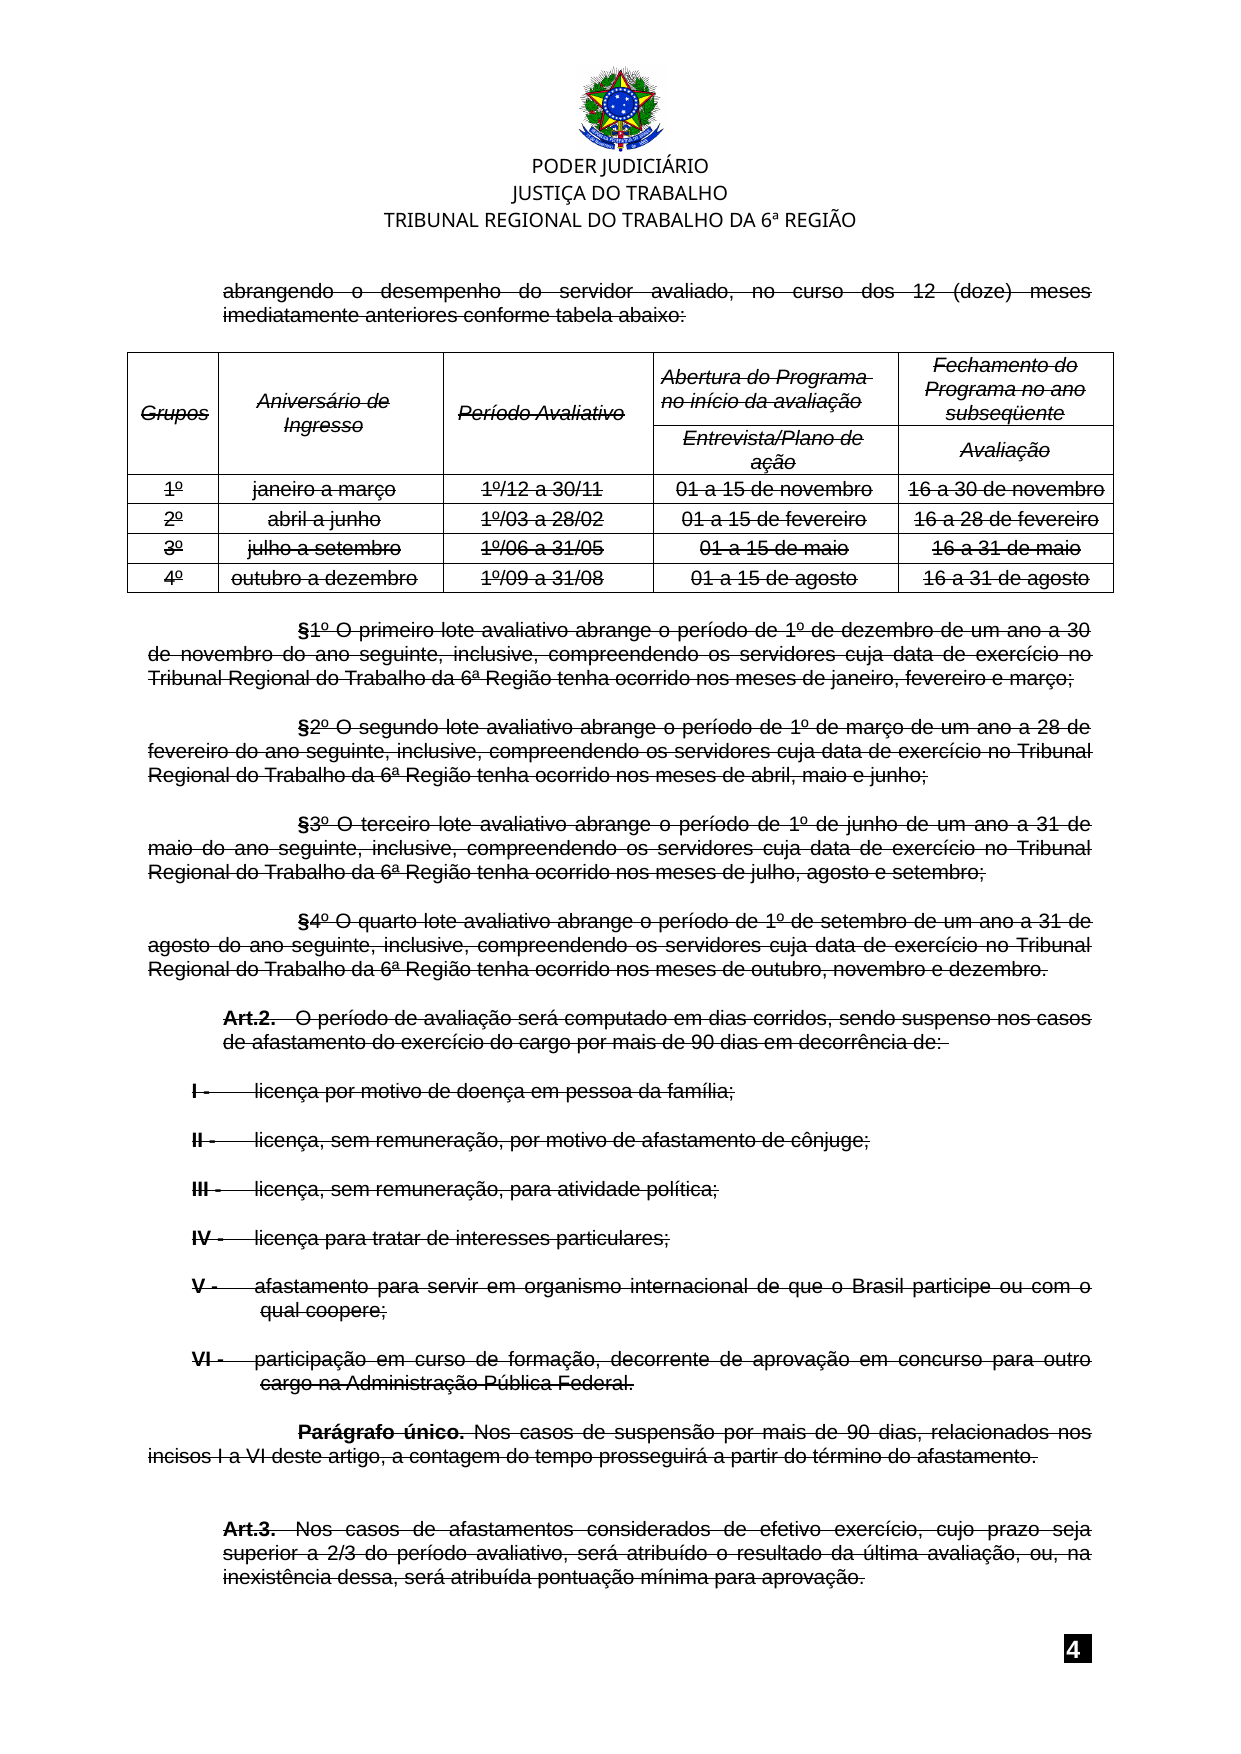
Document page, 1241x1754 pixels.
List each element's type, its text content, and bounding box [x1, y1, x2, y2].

text §4º O quarto lote avaliativo abrange o período de 1º de setembro de um ano a 31 de agosto do ano seguinte, inclusive, compreendendo os servidores cuja data de exercício no Tribunal Regional do Trabalho da 6ª Região tenha ocorrido nos meses de outubro, novembro e dezembro. [148, 909, 1092, 946]
list licença por motivo de doença em pessoa da família; [191, 1078, 1092, 1102]
list Nos casos de afastamentos considerados de efetivo exercício, cujo prazo seja superior a 2/3 do período avaliativo, será atribuído o resultado da última avaliação, ou, na inexistência dessa, será atribuída pontuação mínima para aprovação. [223, 1555, 1092, 1589]
text §1º O primeiro lote avaliativo abrange o período de 1º de dezembro de um ano a 30 de novembro do ano seguinte, inclusive, compreendendo os servidores cuja data de exercício no Tribunal Regional do Trabalho da 6ª Região tenha ocorrido nos meses de janeiro, fevereiro e março; [148, 656, 1092, 690]
table_cell julho a setembro [219, 534, 443, 562]
table_cell 1º/12 a 30/11 [444, 475, 653, 503]
table_cell Avaliação [899, 426, 1113, 474]
table_cell 16 a 31 de maio [899, 534, 1113, 562]
table_cell 3º [128, 534, 218, 562]
table_header Período Avaliativo [444, 353, 653, 474]
table_cell abril a junho [219, 504, 443, 533]
list As Avaliações de Desempenho Funcional serão efetuadas em 04 (quatro) lotes distintos, que serão concluídos nos meses de novembro, fevereiro, maio e agosto, abrangendo o desempenho do servidor avaliado, no curso dos 12 (doze) meses imediatamente anteriores conforme tabela abaixo: [223, 279, 1092, 292]
table_cell 16 a 31 de agosto [899, 564, 1113, 592]
list Nos casos de afastamentos considerados de efetivo exercício, cujo prazo seja superior a 2/3 do período avaliativo, será atribuído o resultado da última avaliação, ou, na inexistência dessa, será atribuída pontuação mínima para aprovação. [223, 1517, 1092, 1530]
list O período de avaliação será computado em dias corridos, sendo suspenso nos casos de afastamento do exercício do cargo por mais de 90 dias em decorrência de: [223, 1006, 1092, 1019]
list licença para tratar de interesses particulares; [191, 1225, 1092, 1249]
table_cell 01 a 15 de novembro [654, 475, 898, 503]
list participação em curso de formação, decorrente de aprovação em concurso para outro cargo na Administração Pública Federal. [191, 1347, 1092, 1361]
list participação em curso de formação, decorrente de aprovação em concurso para outro cargo na Administração Pública Federal. [191, 1362, 1092, 1395]
table_cell outubro a dezembro [219, 564, 443, 592]
table_header Abertura do Programa no início da avaliação [654, 353, 898, 425]
list O período de avaliação será computado em dias corridos, sendo suspenso nos casos de afastamento do exercício do cargo por mais de 90 dias em decorrência de: [223, 1020, 1092, 1053]
text Parágrafo único. Nos casos de suspensão por mais de 90 dias, relacionados nos incisos I a VI deste artigo, a contagem do tempo prosseguirá a partir do término do afastamento. [148, 1420, 1092, 1468]
picture [574, 64, 666, 153]
text §2º O segundo lote avaliativo abrange o período de 1º de março de um ano a 28 de fevereiro do ano seguinte, inclusive, compreendendo os servidores cuja data de exercício no Tribunal Regional do Trabalho da 6ª Região tenha ocorrido nos meses de abril, maio e junho; [148, 753, 1092, 787]
text §1º O primeiro lote avaliativo abrange o período de 1º de dezembro de um ano a 30 de novembro do ano seguinte, inclusive, compreendendo os servidores cuja data de exercício no Tribunal Regional do Trabalho da 6ª Região tenha ocorrido nos meses de janeiro, fevereiro e março; [148, 618, 1092, 655]
table_cell 1º/09 a 31/08 [444, 564, 653, 592]
list Nos casos de afastamentos considerados de efetivo exercício, cujo prazo seja superior a 2/3 do período avaliativo, será atribuído o resultado da última avaliação, ou, na inexistência dessa, será atribuída pontuação mínima para aprovação. [223, 1531, 1092, 1554]
text §2º O segundo lote avaliativo abrange o período de 1º de março de um ano a 28 de fevereiro do ano seguinte, inclusive, compreendendo os servidores cuja data de exercício no Tribunal Regional do Trabalho da 6ª Região tenha ocorrido nos meses de abril, maio e junho; [148, 715, 1092, 752]
table_cell 2º [128, 504, 218, 533]
table_header Aniversário de Ingresso [219, 353, 443, 474]
list licença, sem remuneração, para atividade política; [191, 1176, 1092, 1200]
table_cell 01 a 15 de agosto [654, 564, 898, 592]
table_cell janeiro a março [219, 475, 443, 503]
list afastamento para servir em organismo internacional de que o Brasil participe ou com o qual coopere; [191, 1289, 1092, 1322]
list licença, sem remuneração, por motivo de afastamento de cônjuge; [191, 1127, 1092, 1151]
text §3º O terceiro lote avaliativo abrange o período de 1º de junho de um ano a 31 de maio do ano seguinte, inclusive, compreendendo os servidores cuja data de exercício no Tribunal Regional do Trabalho da 6ª Região tenha ocorrido nos meses de julho, agosto e setembro; [148, 812, 1092, 849]
table_cell 01 a 15 de fevereiro [654, 504, 898, 533]
text §3º O terceiro lote avaliativo abrange o período de 1º de junho de um ano a 31 de maio do ano seguinte, inclusive, compreendendo os servidores cuja data de exercício no Tribunal Regional do Trabalho da 6ª Região tenha ocorrido nos meses de julho, agosto e setembro; [148, 850, 1092, 884]
table_cell 01 a 15 de maio [654, 534, 898, 562]
table_header Grupos [128, 353, 218, 474]
text §4º O quarto lote avaliativo abrange o período de 1º de setembro de um ano a 31 de agosto do ano seguinte, inclusive, compreendendo os servidores cuja data de exercício no Tribunal Regional do Trabalho da 6ª Região tenha ocorrido nos meses de outubro, novembro e dezembro. [148, 947, 1092, 981]
table_cell Entrevista/Plano de ação [654, 426, 898, 474]
table_cell 4º [128, 564, 218, 592]
table_cell 16 a 30 de novembro [899, 475, 1113, 503]
table_header Fechamento do Programa no ano subseqüente [899, 353, 1113, 425]
table_cell 1º/06 a 31/05 [444, 534, 653, 562]
table_cell 16 a 28 de fevereiro [899, 504, 1113, 533]
table_cell 1º/03 a 28/02 [444, 504, 653, 533]
list afastamento para servir em organismo internacional de que o Brasil participe ou com o qual coopere; [191, 1274, 1092, 1288]
list As Avaliações de Desempenho Funcional serão efetuadas em 04 (quatro) lotes distintos, que serão concluídos nos meses de novembro, fevereiro, maio e agosto, abrangendo o desempenho do servidor avaliado, no curso dos 12 (doze) meses imediatamente anteriores conforme tabela abaixo: [223, 293, 1092, 327]
table_cell 1º [128, 475, 218, 503]
